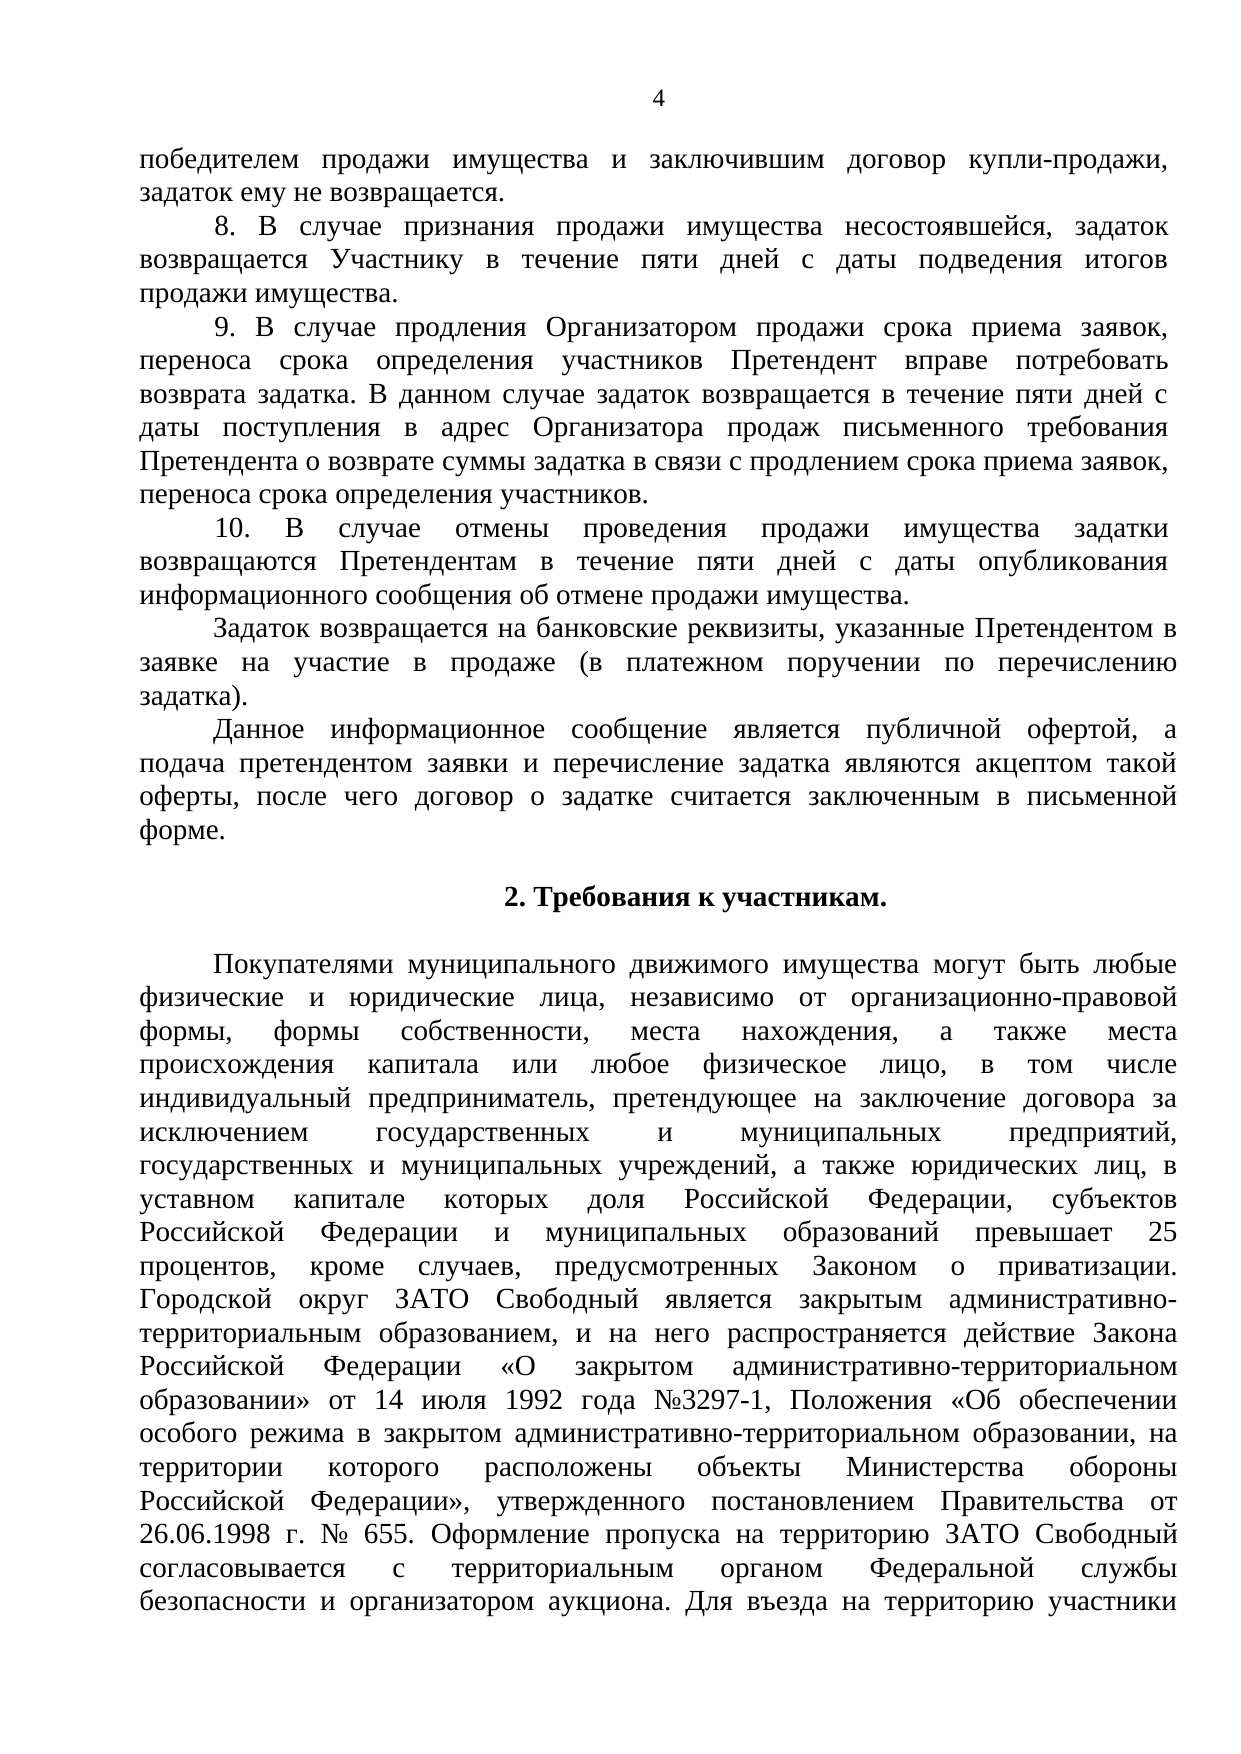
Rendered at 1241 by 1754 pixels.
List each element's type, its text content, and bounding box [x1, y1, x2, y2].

subtitle Данное информационное сообщение является публичной офертой, а подача претендентом заявки и перечисление задатка являются акцептом такой оферты, после чего договор о задатке считается заключенным в письменной форме. [139, 711, 1178, 845]
text 2. Требования к участникам. [139, 879, 1178, 912]
subtitle Задаток возвращается на банковские реквизиты, указанные Претендентом в заявке на участие в продаже (в платежном поручении по перечислению задатка). [139, 611, 1178, 711]
text 9. В случае продления Организатором продажи срока приема заявок, переноса срока определения участников Претендент вправе потребовать возврата задатка. В данном случае задаток возвращается в течение пяти дней с даты поступления в адрес Организатора продаж письменного требования Претендента о возврате суммы задатка в связи с продлением срока приема заявок, переноса срока определения участников. [139, 309, 1169, 510]
text 10. В случае отмены проведения продажи имущества задатки возвращаются Претендентам в течение пяти дней с даты опубликования информационного сообщения об отмене продажи имущества. [139, 510, 1169, 611]
text Покупателями муниципального движимого имущества могут быть любые физические и юридические лица, независимо от организационно-правовой формы, формы собственности, места нахождения, а также места происхождения капитала или любое физическое лицо, в том числе индивидуальный предприниматель, претендующее на заключение договора за исключением государственных и муниципальных предприятий, государственных и муниципальных учреждений, а также юридических лиц, в уставном капитале которых доля Российской Федерации, субъектов Российской Федерации и муниципальных образований превышает 25 процентов, кроме случаев, предусмотренных Законом о приватизации. Городской округ ЗАТО Свободный является закрытым административно- территориальным образованием, и на него распространяется действие Закона Российской Федерации «О закрытом административно-территориальном образовании» от 14 июля 1992 года №3297-1, Положения «Об обеспечении особого режима в закрытом административно-территориальном образовании, на территории которого расположены объекты Министерства обороны Российской Федерации», утвержденного постановлением Правительства от 26.06.1998 г. № 655. Оформление пропуска на территорию ЗАТО Свободный согласовывается с территориальным органом Федеральной службы безопасности и организатором аукциона. Для въезда на территорию участники [139, 946, 1178, 1617]
text победителем продажи имущества и заключившим договор купли-продажи, задаток ему не возвращается. [139, 141, 1169, 208]
text 8. В случае признания продажи имущества несостоявшейся, задаток возвращается Участнику в течение пяти дней с даты подведения итогов продажи имущества. [139, 208, 1169, 309]
